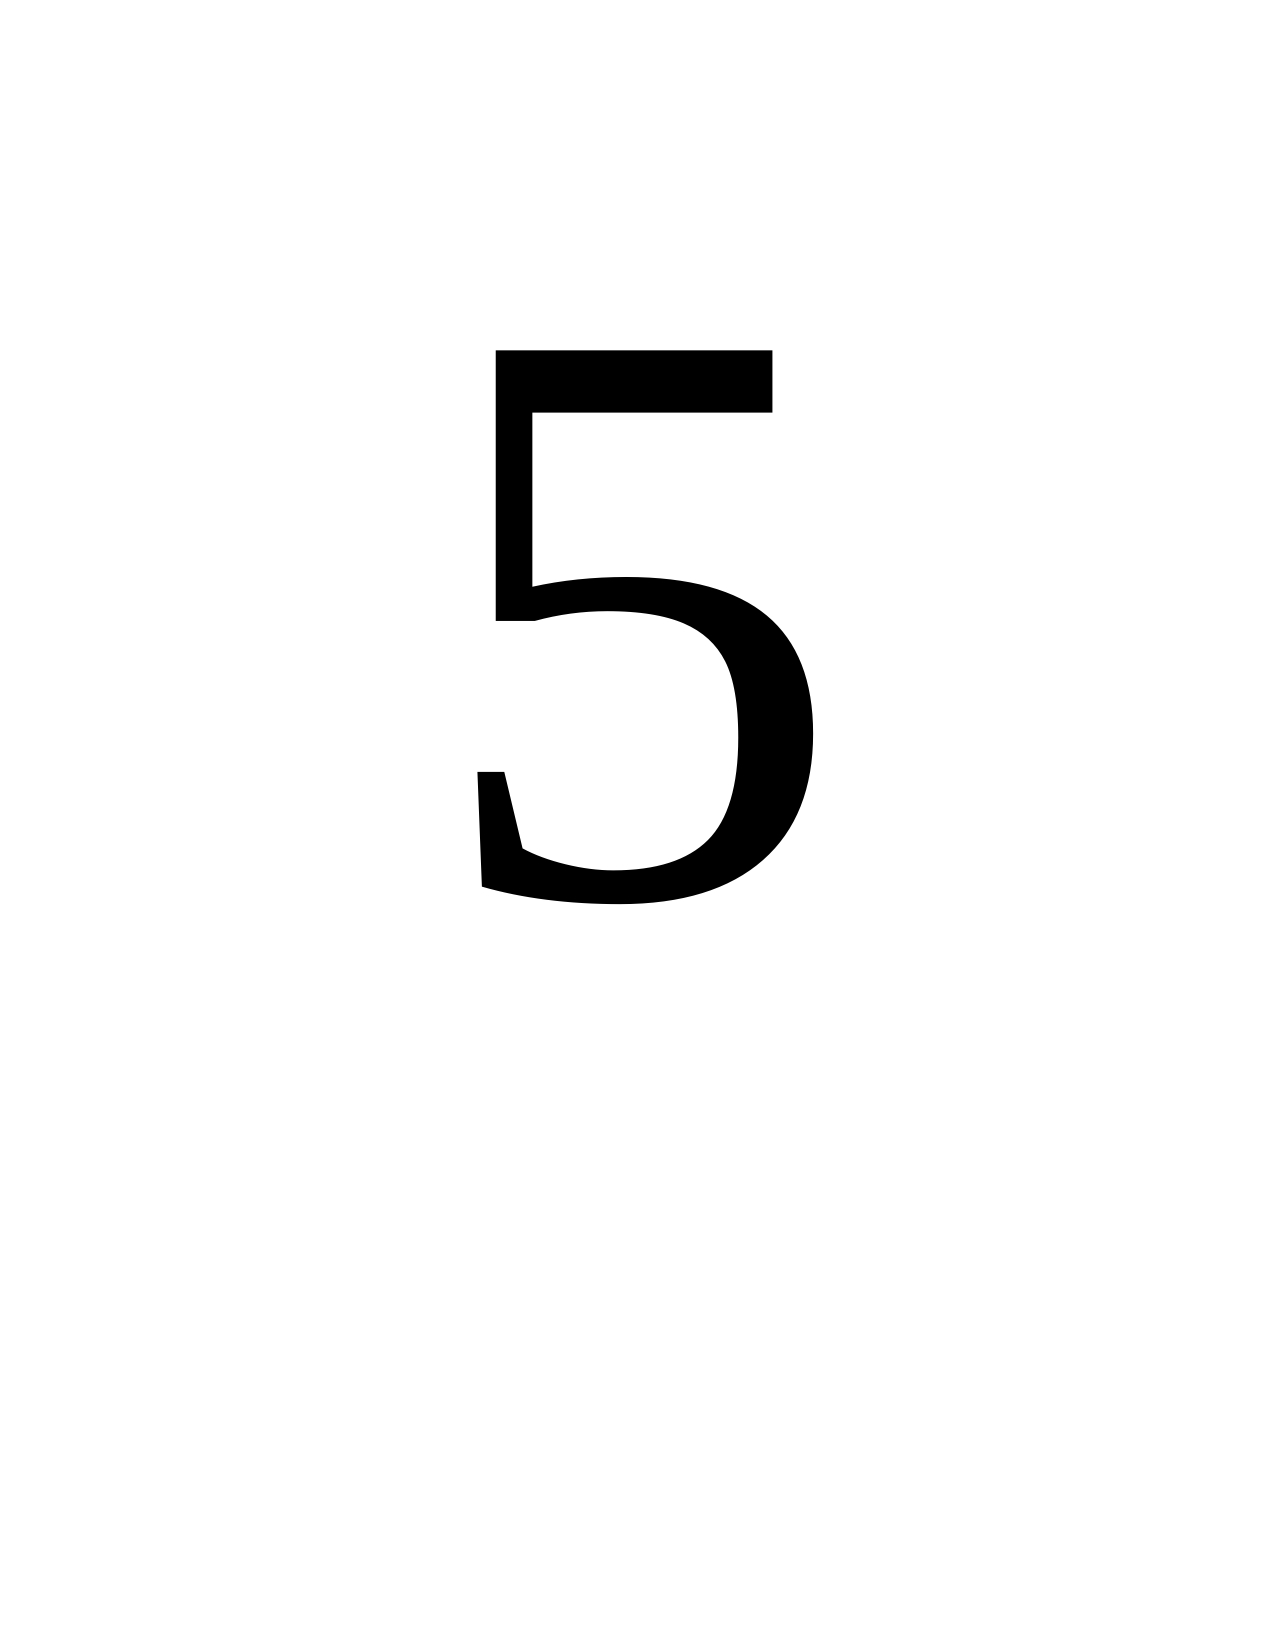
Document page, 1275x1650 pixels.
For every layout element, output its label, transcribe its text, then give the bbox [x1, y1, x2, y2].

text 5 [118, 118, 1157, 1076]
